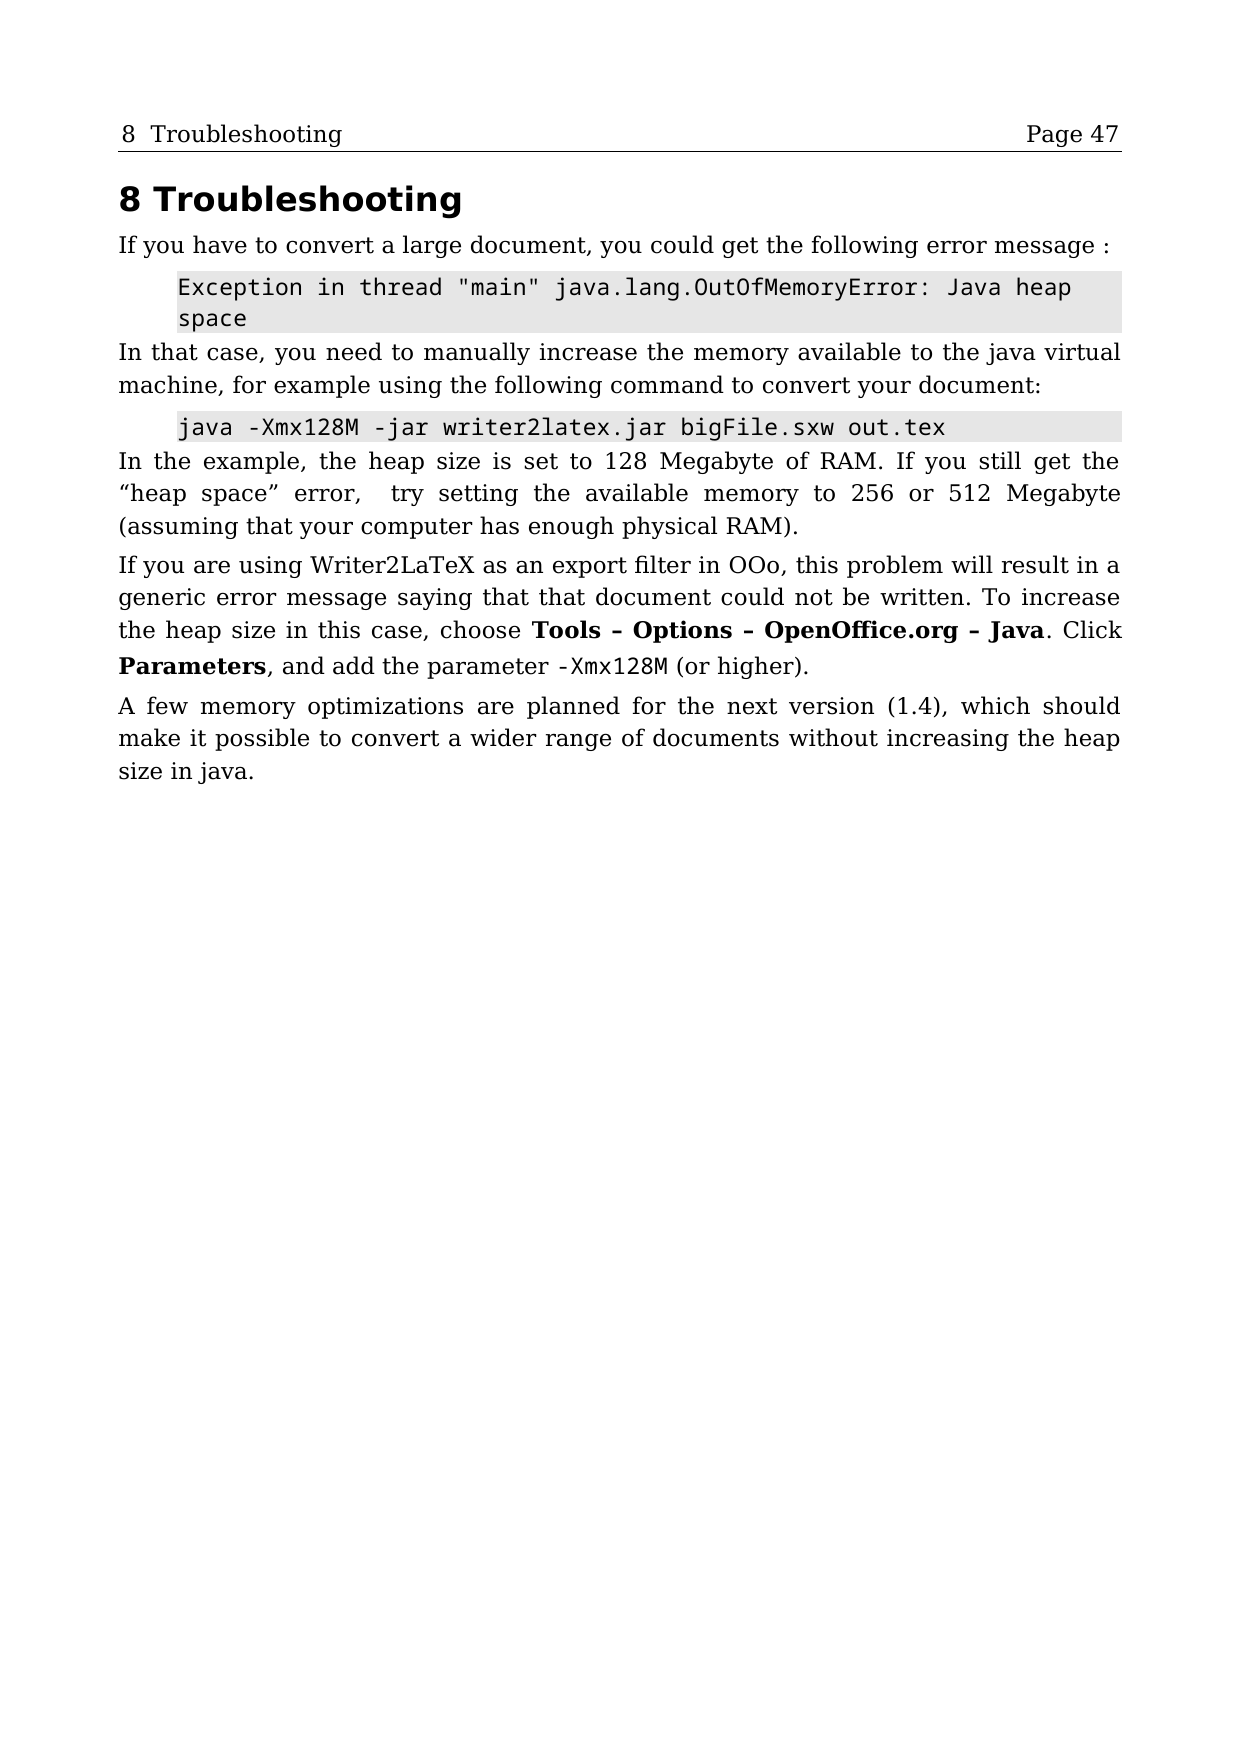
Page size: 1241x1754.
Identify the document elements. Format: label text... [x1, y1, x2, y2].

text In the example, the heap size is set to 128 Megabyte of RAM. If you still get the “heap space” error, try setting the available memory to 256 or 512 Megabyte (assuming that your computer has enough physical RAM). [118, 448, 1122, 539]
text java -Xmx128M -jar writer2latex.jar bigFile.sxw out.tex [177, 411, 1122, 442]
text A few memory optimizations are planned for the next version (1.4), which should make it possible to convert a wider range of documents without increasing the heap size in java. [118, 693, 1122, 785]
text If you have to convert a large document, you could get the following error message : [118, 232, 1122, 259]
subtitle Troubleshooting [118, 181, 1122, 219]
text In that case, you need to manually increase the memory available to the java virtual machine, for example using the following command to convert your document: [118, 339, 1122, 399]
text Exception in thread "main" java.lang.OutOfMemoryError: Java heap space [177, 271, 1122, 333]
text If you are using Writer2LaTeX as an export filter in OOo, this problem will result in a generic error message saying that that document could not be written. To increase the heap size in this case, choose Tools – Options – OpenOffice.org – Java. Click Parameters, and add the parameter -Xmx128M (or higher). [118, 552, 1122, 681]
